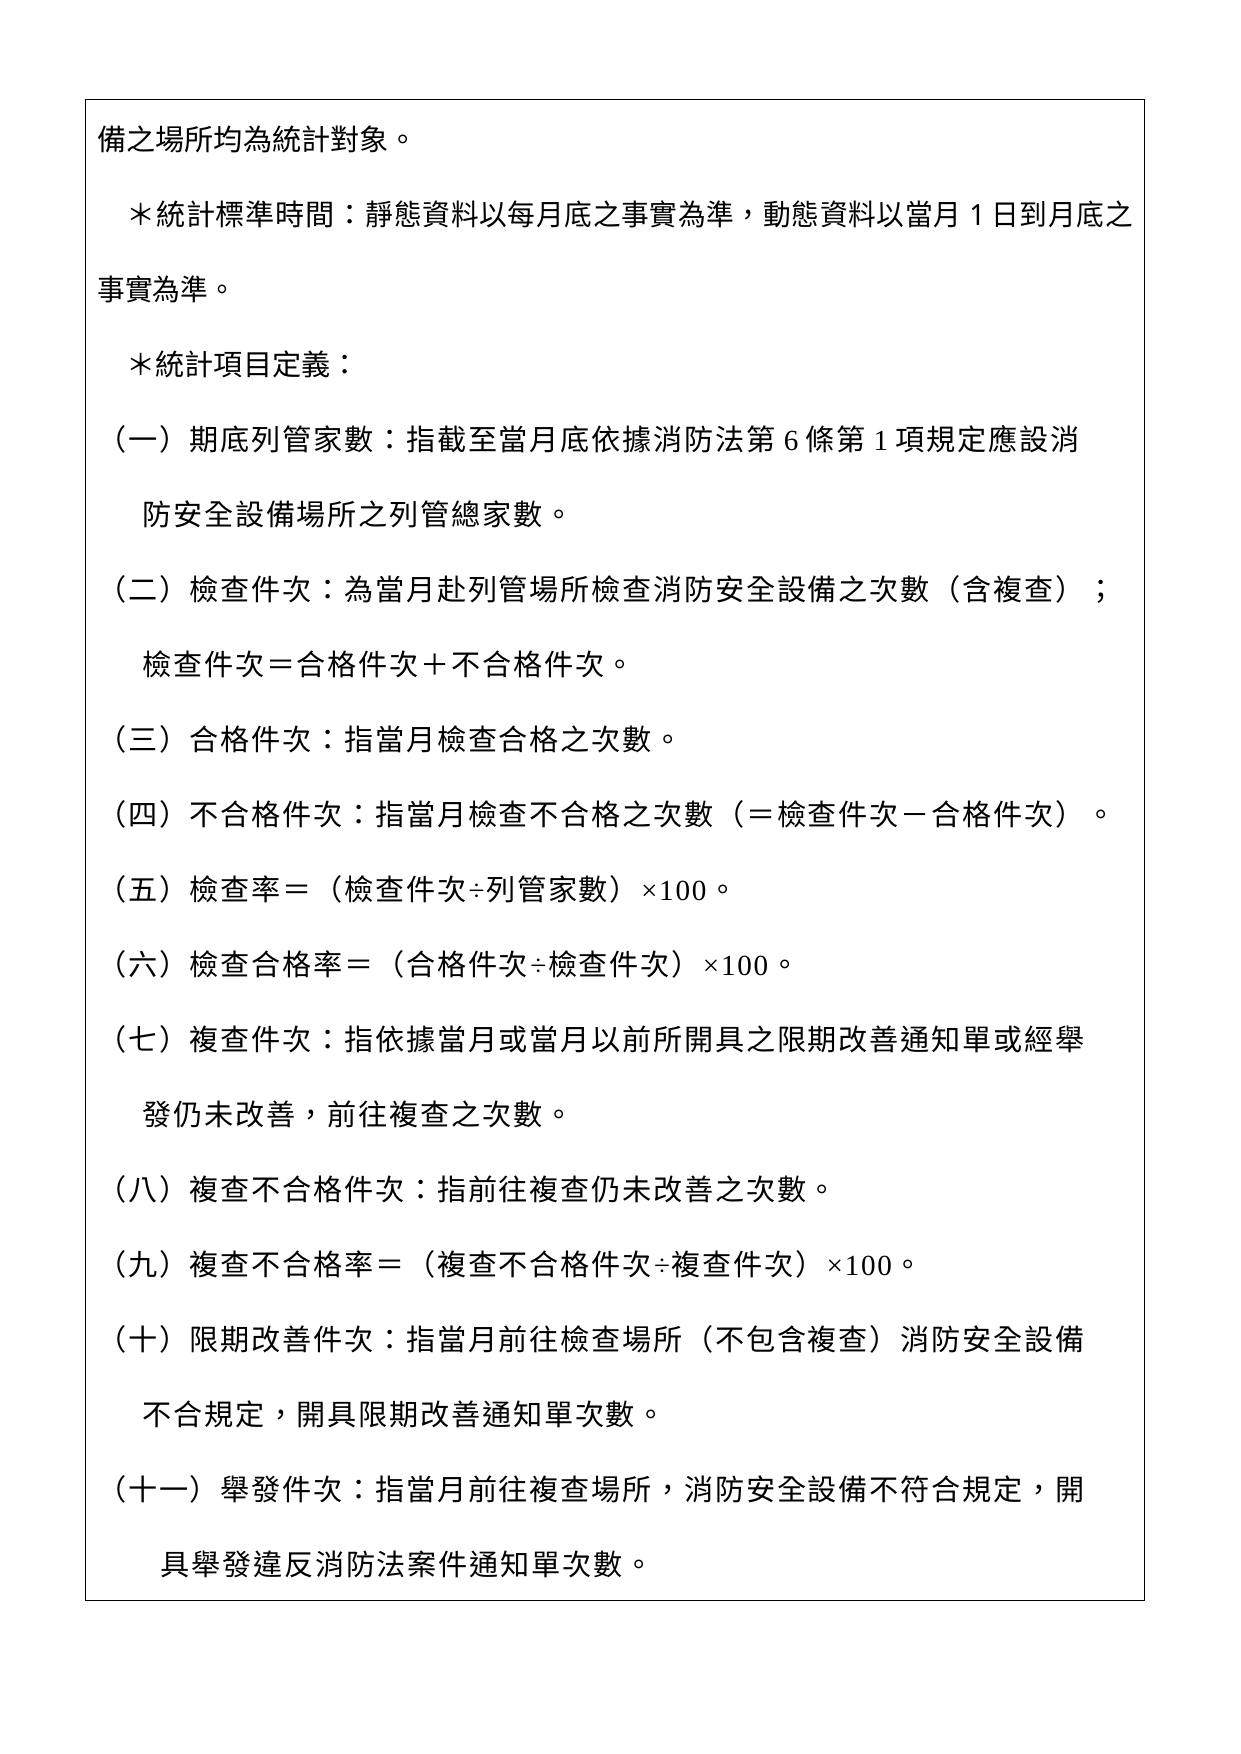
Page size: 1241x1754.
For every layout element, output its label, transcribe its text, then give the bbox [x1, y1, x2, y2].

table_header 備之場所均為統計對象。 ＊統計標準時間：靜態資料以每月底之事實為準，動態資料以當月1日到月底之事實為準。 ＊統計項目定義： （一）期底列管家數：指截至當月底依據消防法第6條第1項規定應設消 防安全設備場所之列管總家數。 （二）檢查件次：為當月赴列管場所檢查消防安全設備之次數（含複查）； 檢查件次＝合格件次＋不合格件次。 （三）合格件次：指當月檢查合格之次數。 （四）不合格件次：指當月檢查不合格之次數（＝檢查件次－合格件次）。 （五）檢查率＝（檢查件次÷列管家數）×100。 （六）檢查合格率＝（合格件次÷檢查件次）×100。 （七）複查件次：指依據當月或當月以前所開具之限期改善通知單或經舉 發仍未改善，前往複查之次數。 （八）複查不合格件次：指前往複查仍未改善之次數。 （九）複查不合格率＝（複查不合格件次÷複查件次）×100。 （十）限期改善件次：指當月前往檢查場所（不包含複查）消防安全設備 不合規定，開具限期改善通知單次數。 （十一）舉發件次：指當月前往複查場所，消防安全設備不符合規定，開 具舉發違反消防法案件通知單次數。 [86, 100, 1144, 1600]
